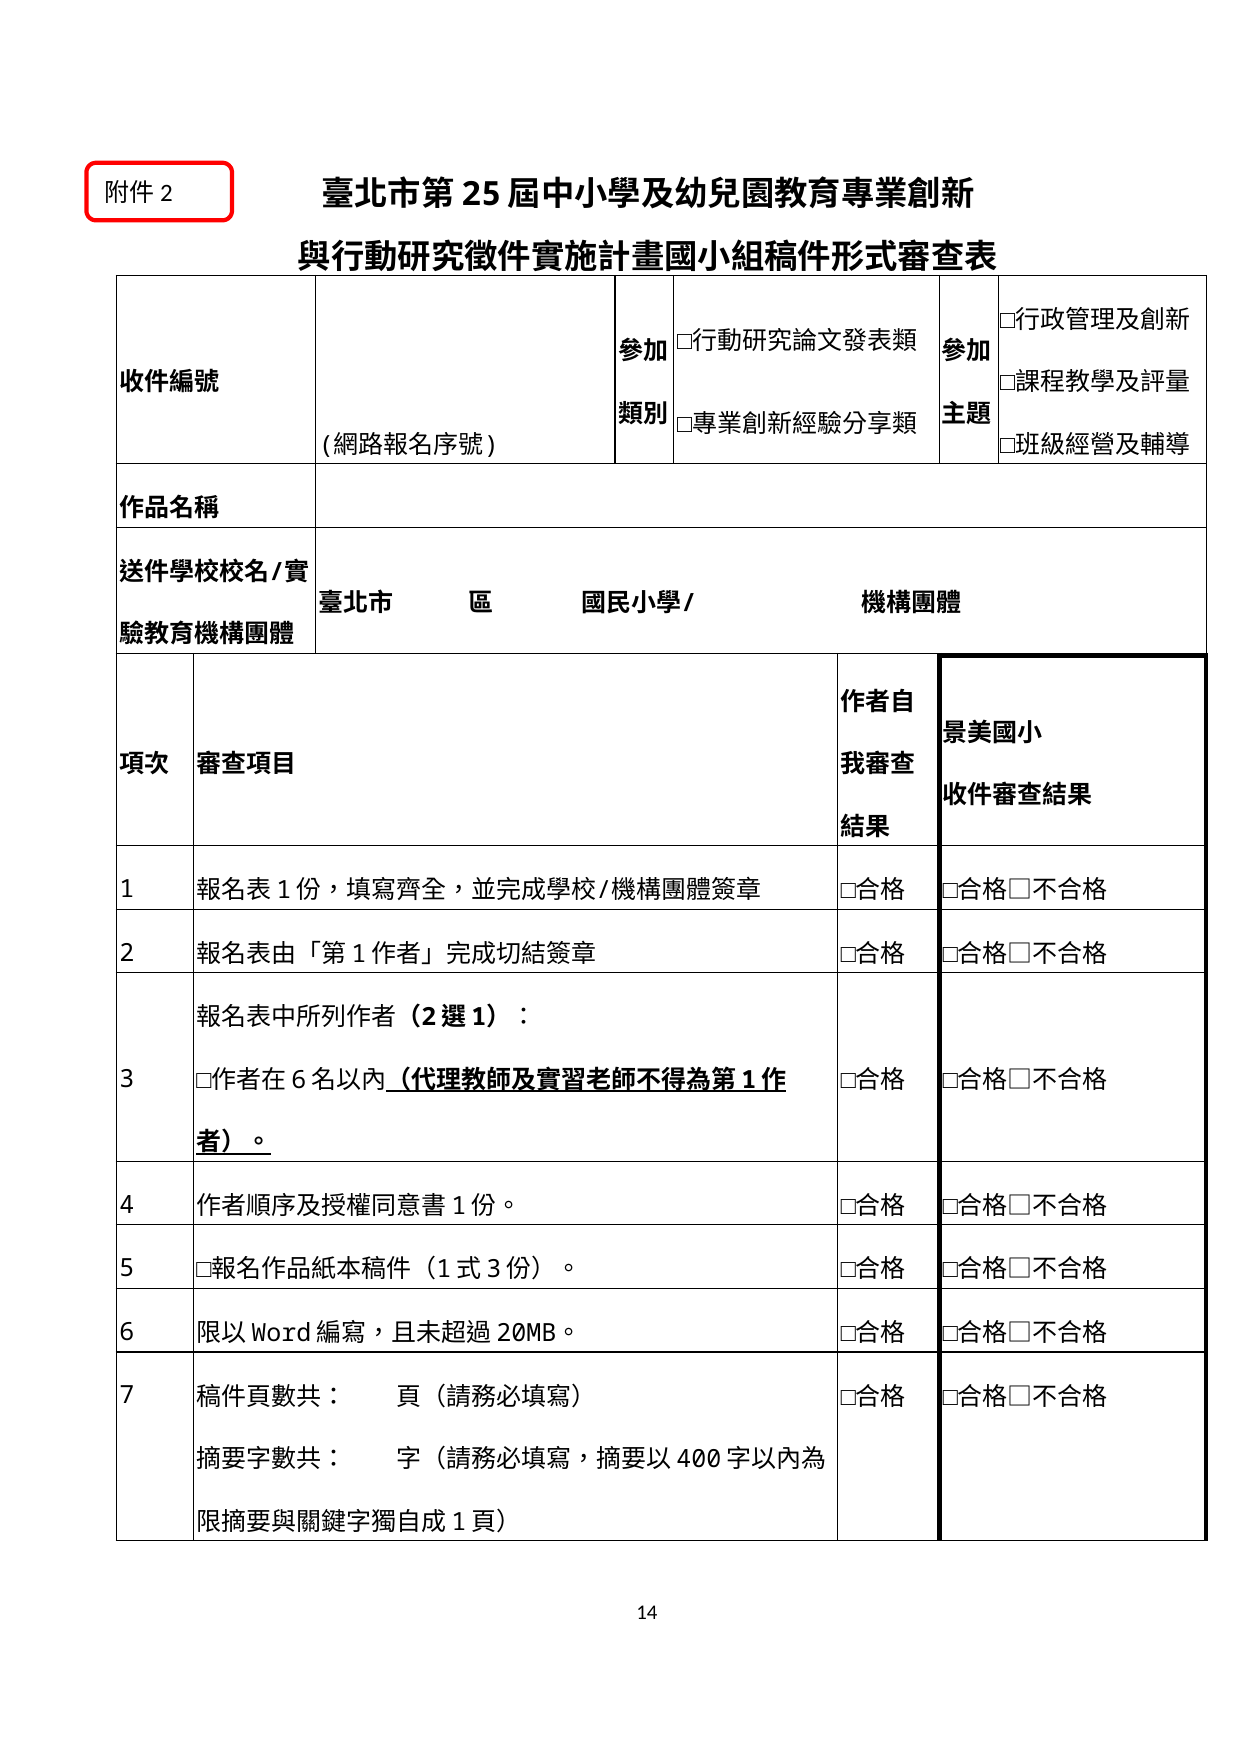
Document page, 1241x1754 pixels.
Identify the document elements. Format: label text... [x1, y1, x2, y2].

text 與行動研究徵件實施計畫國小組稿件形式審查表 [187, 212, 1108, 275]
table_cell 審查項目 [194, 654, 837, 845]
table_cell 項次 [117, 654, 193, 845]
table_header 參加主題 [940, 276, 998, 463]
table_cell 3 [117, 973, 193, 1161]
table_cell □合格 [838, 910, 937, 972]
table_cell 景美國小 收件審查結果 [942, 658, 1204, 845]
table_cell □合格□不合格 [942, 1353, 1204, 1540]
table_cell 作者順序及授權同意書1份。 [194, 1162, 837, 1224]
table_header (網路報名序號) [316, 276, 614, 463]
table_cell 稿件頁數共： 頁（請務必填寫） 摘要字數共： 字（請務必填寫，摘要以400字以內為限摘要與關鍵字獨自成1頁） [194, 1353, 837, 1540]
table_header 收件編號 [117, 276, 315, 463]
table_cell □合格□不合格 [942, 973, 1204, 1161]
table_cell 臺北市 區 國民小學/ 機構團體 [316, 528, 1206, 653]
table_cell 作者自我審查結果 [838, 654, 937, 845]
table_cell 作品名稱 [117, 464, 315, 527]
table_header □行動研究論文發表類 □專業創新經驗分享類 [674, 276, 939, 463]
table_cell 7 [117, 1353, 193, 1540]
table_cell 4 [117, 1162, 193, 1224]
table_cell □合格□不合格 [942, 1289, 1204, 1351]
table_header 參加類別 [616, 276, 673, 463]
table_cell 1 [117, 846, 193, 909]
table_cell 2 [117, 910, 193, 972]
table_cell □合格□不合格 [942, 1162, 1204, 1224]
table_header □行政管理及創新 □課程教學及評量 □班級經營及輔導 [999, 276, 1206, 463]
table_cell □合格 [838, 846, 937, 909]
table_cell 限以Word編寫，且未超過20MB。 [194, 1289, 837, 1351]
table_cell 送件學校校名/實驗教育機構團體 [117, 528, 315, 653]
table_cell 5 [117, 1225, 193, 1288]
table_cell □合格 [838, 1289, 937, 1351]
table_cell □合格□不合格 [942, 1225, 1204, 1288]
table_cell 報名表由「第1作者」完成切結簽章 [194, 910, 837, 972]
table_cell □合格 [838, 1353, 937, 1540]
table_cell 報名表中所列作者（2選1）： □作者在6名以內（代理教師及實習老師不得為第1作者）。 [194, 973, 837, 1161]
table_cell 報名表1份，填寫齊全，並完成學校/機構團體簽章 [194, 846, 837, 909]
table_cell 6 [117, 1289, 193, 1351]
table_cell □合格□不合格 [942, 846, 1204, 909]
table_cell □合格 [838, 1225, 937, 1288]
table_cell □報名作品紙本稿件（1式3份）。 [194, 1225, 837, 1288]
text 臺北市第25屆中小學及幼兒園教育專業創新 [187, 150, 1108, 212]
table_cell □合格□不合格 [942, 910, 1204, 972]
table_cell □合格 [838, 1162, 937, 1224]
table_cell [316, 464, 1206, 527]
table_cell □合格 [838, 973, 937, 1161]
